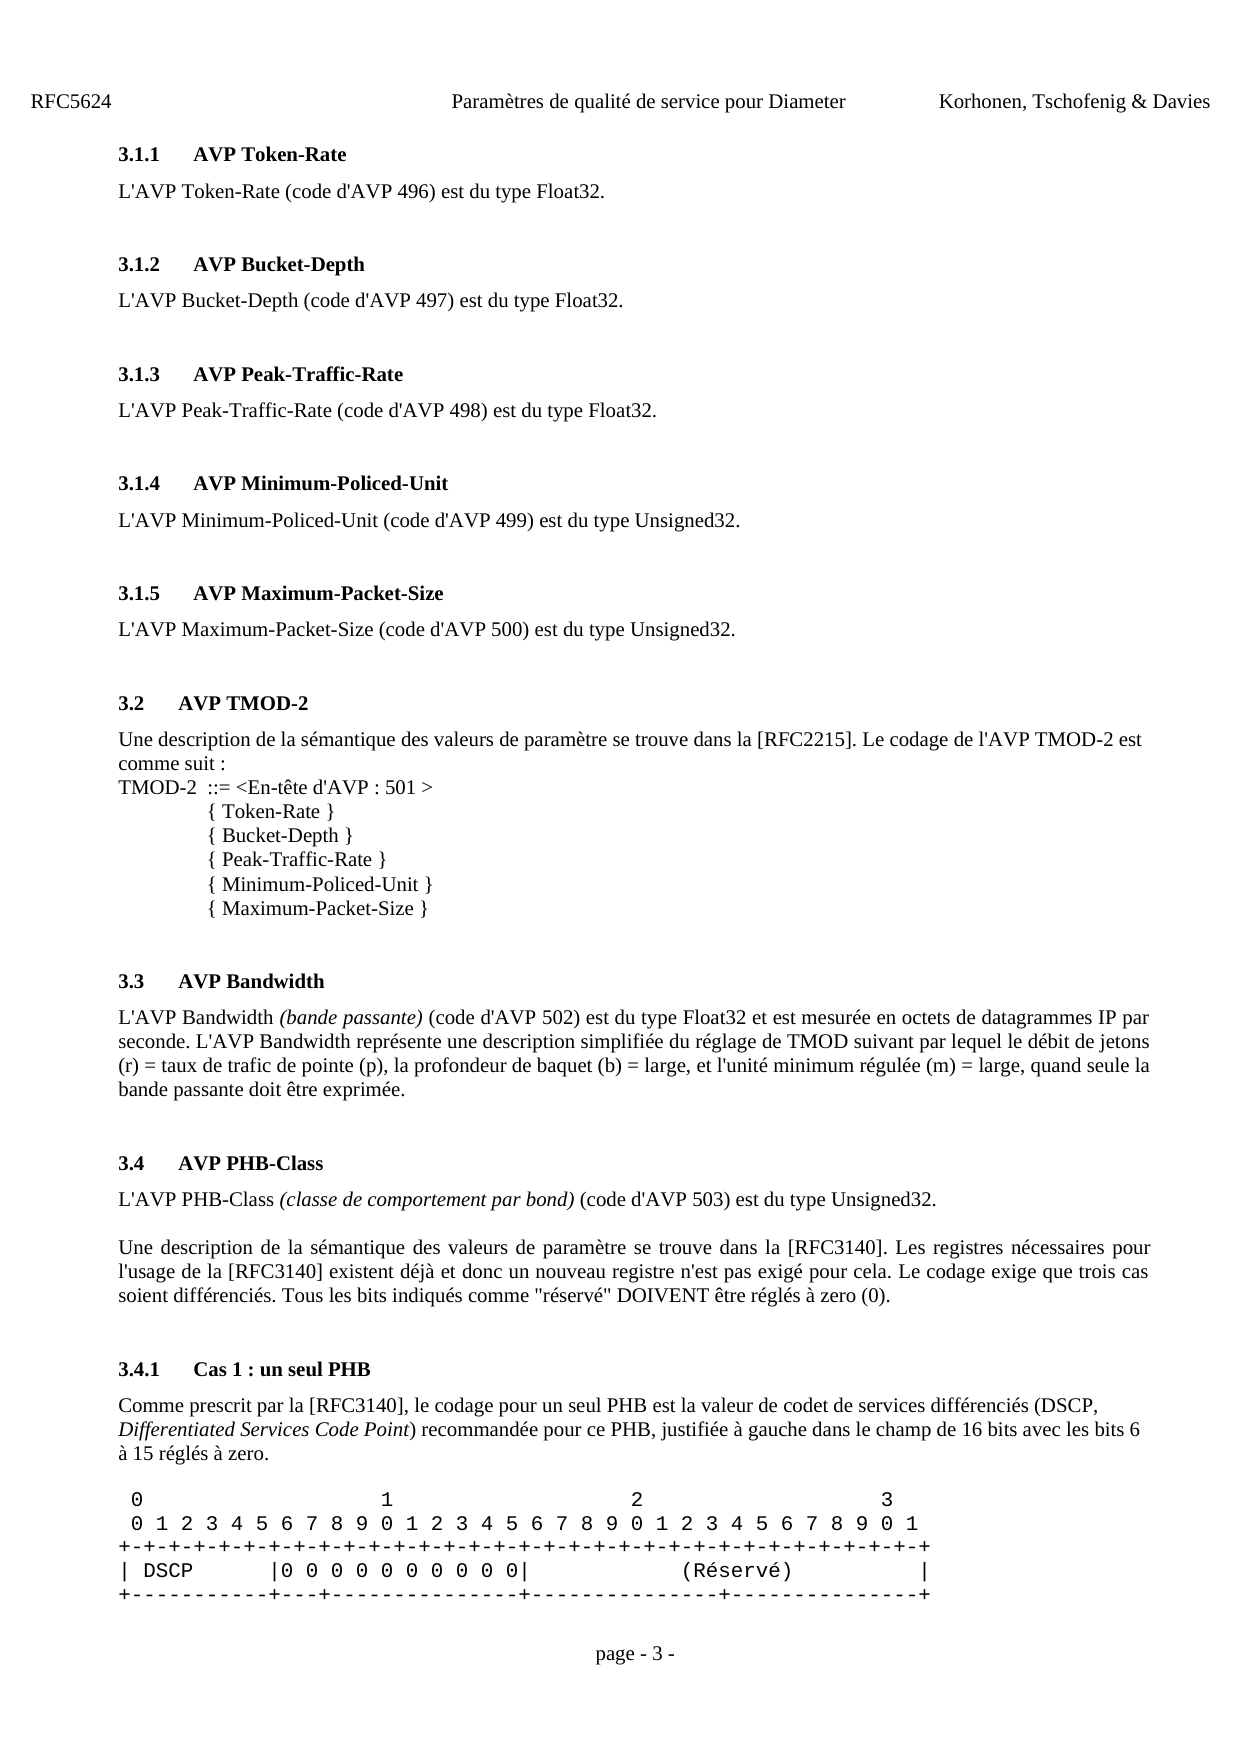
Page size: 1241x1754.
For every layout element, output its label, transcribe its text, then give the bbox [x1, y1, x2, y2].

text L'AVP Maximum-Packet-Size (code d'AVP 500) est du type Unsigned32. [118, 617, 1152, 641]
text L'AVP Bandwidth (bande passante) (code d'AVP 502) est du type Float32 et est mesurée en octets de datagrammes IP par seconde. L'AVP Bandwidth représente une description simplifiée du réglage de TMOD suivant par lequel le débit de jetons (r) = taux de trafic de pointe (p), la profondeur de baquet (b) = large, et l'unité minimum régulée (m) = large, quand seule la bande passante doit être exprimée. [118, 1005, 1152, 1101]
text +-+-+-+-+-+-+-+-+-+-+-+-+-+-+-+-+-+-+-+-+-+-+-+-+-+-+-+-+-+-+-+-+ [118, 1537, 1152, 1560]
subtitle 3.2 AVP TMOD-2 [118, 691, 1152, 714]
text 0 1 2 3 4 5 6 7 8 9 0 1 2 3 4 5 6 7 8 9 0 1 2 3 4 5 6 7 8 9 0 1 [118, 1513, 1152, 1537]
subtitle 3.1.2 AVP Bucket-Depth [118, 252, 1152, 276]
text L'AVP Minimum-Policed-Unit (code d'AVP 499) est du type Unsigned32. [118, 508, 1152, 532]
text { Maximum-Packet-Size } [118, 896, 1152, 919]
subtitle 3.1.4 AVP Minimum-Policed-Unit [118, 471, 1152, 495]
text { Token-Rate } [118, 799, 1152, 823]
text L'AVP Bucket-Depth (code d'AVP 497) est du type Float32. [118, 288, 1152, 312]
text Une description de la sémantique des valeurs de paramètre se trouve dans la [RFC3140]. Les registres nécessaires pour l'usage de la [RFC3140] existent déjà et donc un nouveau registre n'est pas exigé pour cela. Le codage exige que trois cas soient différenciés. Tous les bits indiqués comme "réservé" DOIVENT être réglés à zero (0). [118, 1235, 1152, 1307]
subtitle 3.1.1 AVP Token-Rate [118, 142, 1152, 166]
subtitle 3.4.1 Cas 1 : un seul PHB [118, 1356, 1152, 1381]
text Une description de la sémantique des valeurs de paramètre se trouve dans la [RFC2215]. Le codage de l'AVP TMOD-2 est comme suit : [118, 727, 1152, 775]
text Comme prescrit par la [RFC3140], le codage pour un seul PHB est la valeur de codet de services différenciés (DSCP, Differentiated Services Code Point) recommandée pour ce PHB, justifiée à gauche dans le champ de 16 bits avec les bits 6 à 15 réglés à zero. [118, 1393, 1152, 1465]
text L'AVP Token-Rate (code d'AVP 496) est du type Float32. [118, 179, 1152, 203]
subtitle 3.3 AVP Bandwidth [118, 969, 1152, 993]
text { Peak-Traffic-Rate } [118, 847, 1152, 871]
text L'AVP Peak-Traffic-Rate (code d'AVP 498) est du type Float32. [118, 398, 1152, 422]
text 0 1 2 3 [118, 1489, 1152, 1513]
subtitle 3.1.5 AVP Maximum-Packet-Size [118, 581, 1152, 605]
text { Bucket-Depth } [118, 823, 1152, 847]
text +-----------+---+---------------+---------------+---------------+ [118, 1584, 1152, 1607]
text | DSCP |0 0 0 0 0 0 0 0 0 0| (Réservé) | [118, 1560, 1152, 1584]
text TMOD-2 ::= <En-tête d'AVP : 501 > [118, 775, 1152, 799]
text { Minimum-Policed-Unit } [118, 871, 1152, 896]
subtitle 3.4 AVP PHB-Class [118, 1151, 1152, 1174]
text L'AVP PHB-Class (classe de comportement par bond) (code d'AVP 503) est du type Unsigned32. [118, 1187, 1152, 1211]
subtitle 3.1.3 AVP Peak-Traffic-Rate [118, 361, 1152, 386]
